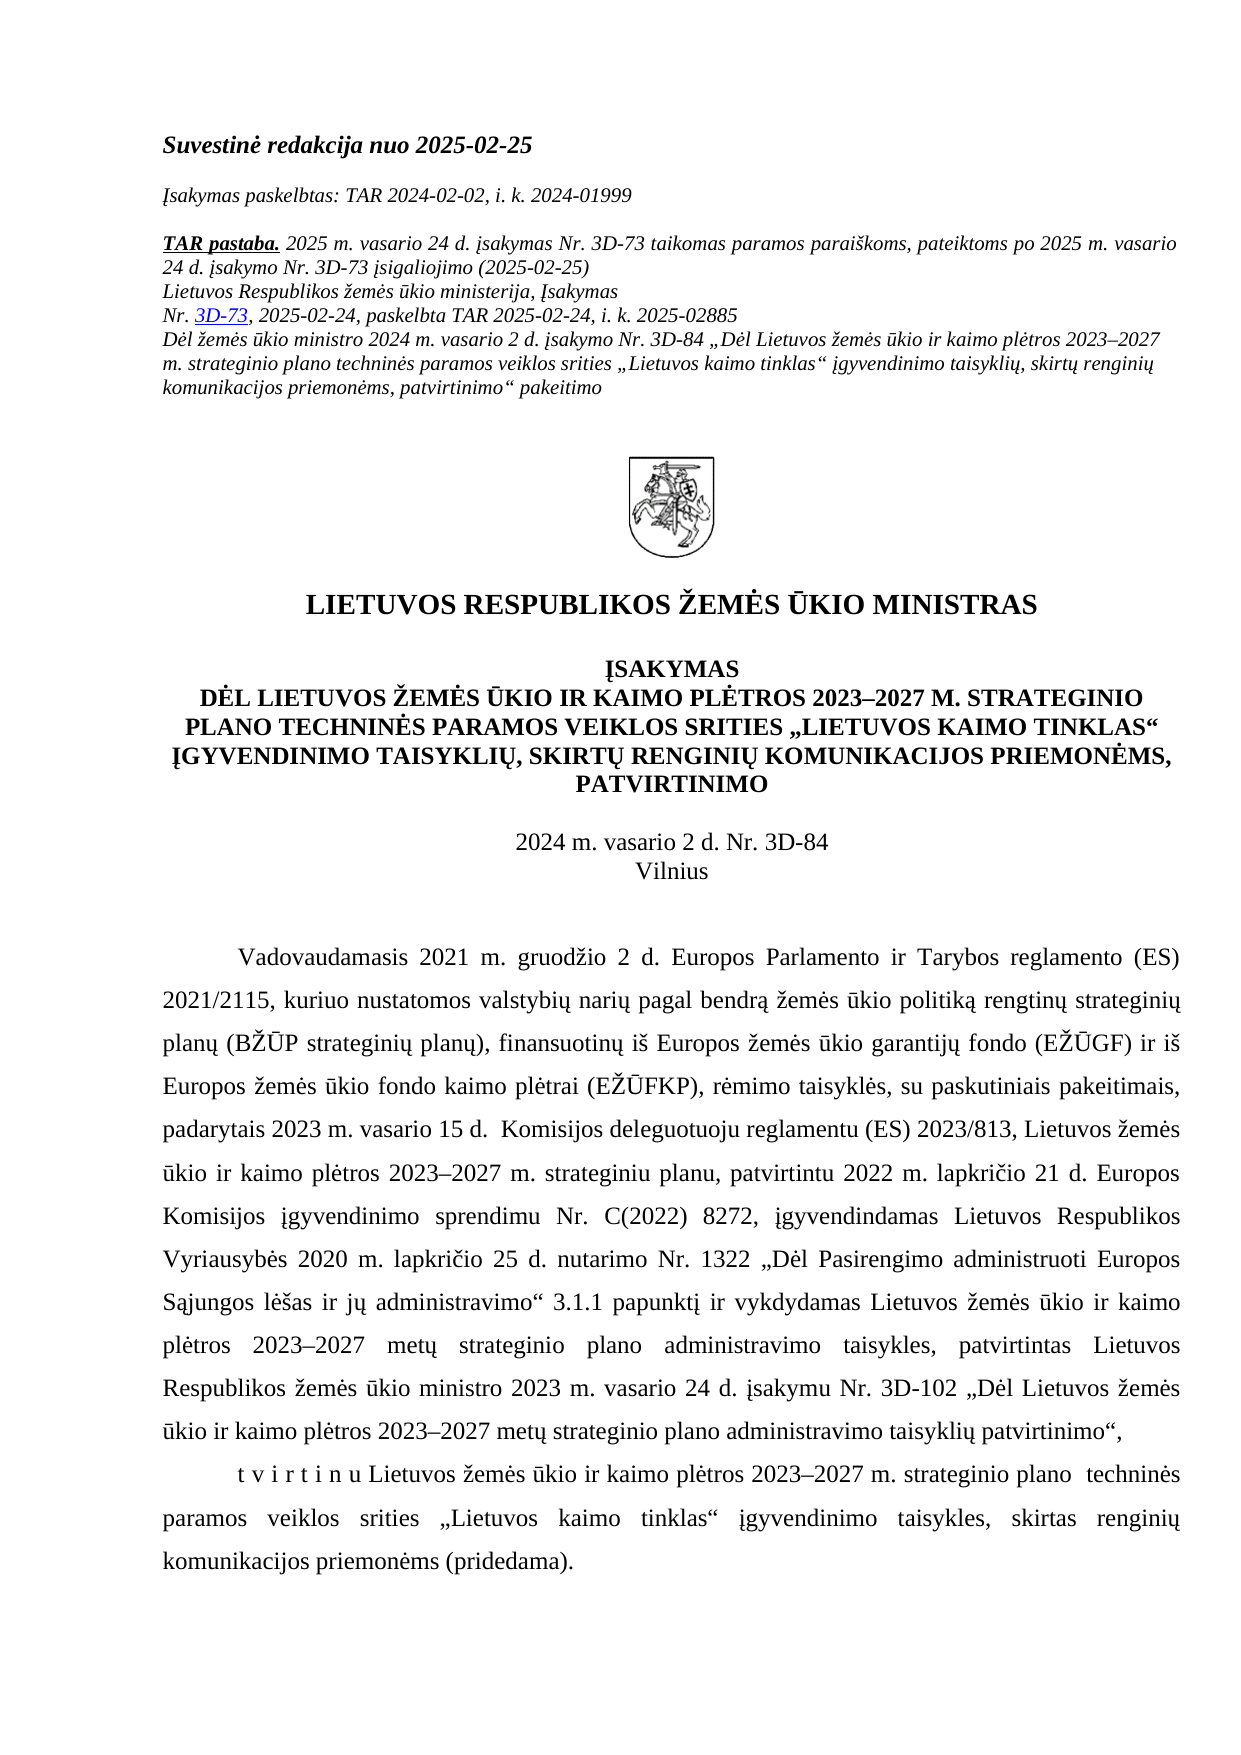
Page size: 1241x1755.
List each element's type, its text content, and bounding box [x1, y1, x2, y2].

text 2024 m. vasario 2 d. Nr. 3D-84 [162, 827, 1181, 856]
text Dėl žemės ūkio ministro 2024 m. vasario 2 d. įsakymo Nr. 3D-84 „Dėl Lietuvos žemės ūkio ir kaimo plėtros 2023–2027 m. strateginio plano techninės paramos veiklos srities „Lietuvos kaimo tinklas“ įgyvendinimo taisyklių, skirtų renginių komunikacijos priemonėms, patvirtinimo“ pakeitimo [162, 327, 1181, 399]
text t v i r t i n u Lietuvos žemės ūkio ir kaimo plėtros 2023–2027 m. strateginio plano techninės paramos veiklos srities „Lietuvos kaimo tinklas“ įgyvendinimo taisykles, skirtas renginių komunikacijos priemonėms (pridedama). [162, 1459, 1181, 1574]
text Lietuvos Respublikos žemės ūkio ministerija, Įsakymas [162, 279, 1181, 303]
text DĖL LIETUVOS ŽEMĖS ŪKIO IR KAIMO PLĖTROS 2023–2027 M. STRATEGINIO PLANO TECHNINĖS PARAMOS VEIKLOS SRITIES „LIETUVOS KAIMO TINKLAS“ ĮGYVENDINIMO TAISYKLIŲ, SKIRTŲ RENGINIŲ KOMUNIKACIJOS PRIEMONĖMS, PATVIRTINIMO [162, 683, 1181, 798]
text TAR pastaba. 2025 m. vasario 24 d. įsakymas Nr. 3D-73 taikomas paramos paraiškoms, pateiktoms po 2025 m. vasario 24 d. įsakymo Nr. 3D-73 įsigaliojimo (2025-02-25) [162, 231, 1181, 279]
text Suvestinė redakcija nuo 2025-02-25 [162, 130, 1181, 159]
text Įsakymas paskelbtas: TAR 2024-02-02, i. k. 2024-01999 [162, 183, 1181, 207]
text LIETUVOS RESPUBLIKOS ŽEMĖS ŪKIO MINISTRAS [162, 587, 1181, 621]
text Nr. 3D-73, 2025-02-24, paskelbta TAR 2025-02-24, i. k. 2025-02885 [162, 303, 1181, 327]
text ĮSAKYMAS [162, 654, 1181, 683]
text Vilnius [162, 856, 1181, 884]
text Vadovaudamasis 2021 m. gruodžio 2 d. Europos Parlamento ir Tarybos reglamento (ES) 2021/2115, kuriuo nustatomos valstybių narių pagal bendrą žemės ūkio politiką rengtinų strateginių planų (BŽŪP strateginių planų), finansuotinų iš Europos žemės ūkio garantijų fondo (EŽŪGF) ir iš Europos žemės ūkio fondo kaimo plėtrai (EŽŪFKP), rėmimo taisyklės, su paskutiniais pakeitimais, padarytais 2023 m. vasario 15 d. Komisijos deleguotuoju reglamentu (ES) 2023/813, Lietuvos žemės ūkio ir kaimo plėtros 2023–2027 m. strateginiu planu, patvirtintu 2022 m. lapkričio 21 d. Europos Komisijos įgyvendinimo sprendimu Nr. C(2022) 8272, įgyvendindamas Lietuvos Respublikos Vyriausybės 2020 m. lapkričio 25 d. nutarimo Nr. 1322 „Dėl Pasirengimo administruoti Europos Sąjungos lėšas ir jų administravimo“ 3.1.1 papunktį ir vykdydamas Lietuvos žemės ūkio ir kaimo plėtros 2023–2027 metų strateginio plano administravimo taisykles, patvirtintas Lietuvos Respublikos žemės ūkio ministro 2023 m. vasario 24 d. įsakymu Nr. 3D-102 „Dėl Lietuvos žemės ūkio ir kaimo plėtros 2023–2027 metų strateginio plano administravimo taisyklių patvirtinimo“, [162, 942, 1181, 1445]
